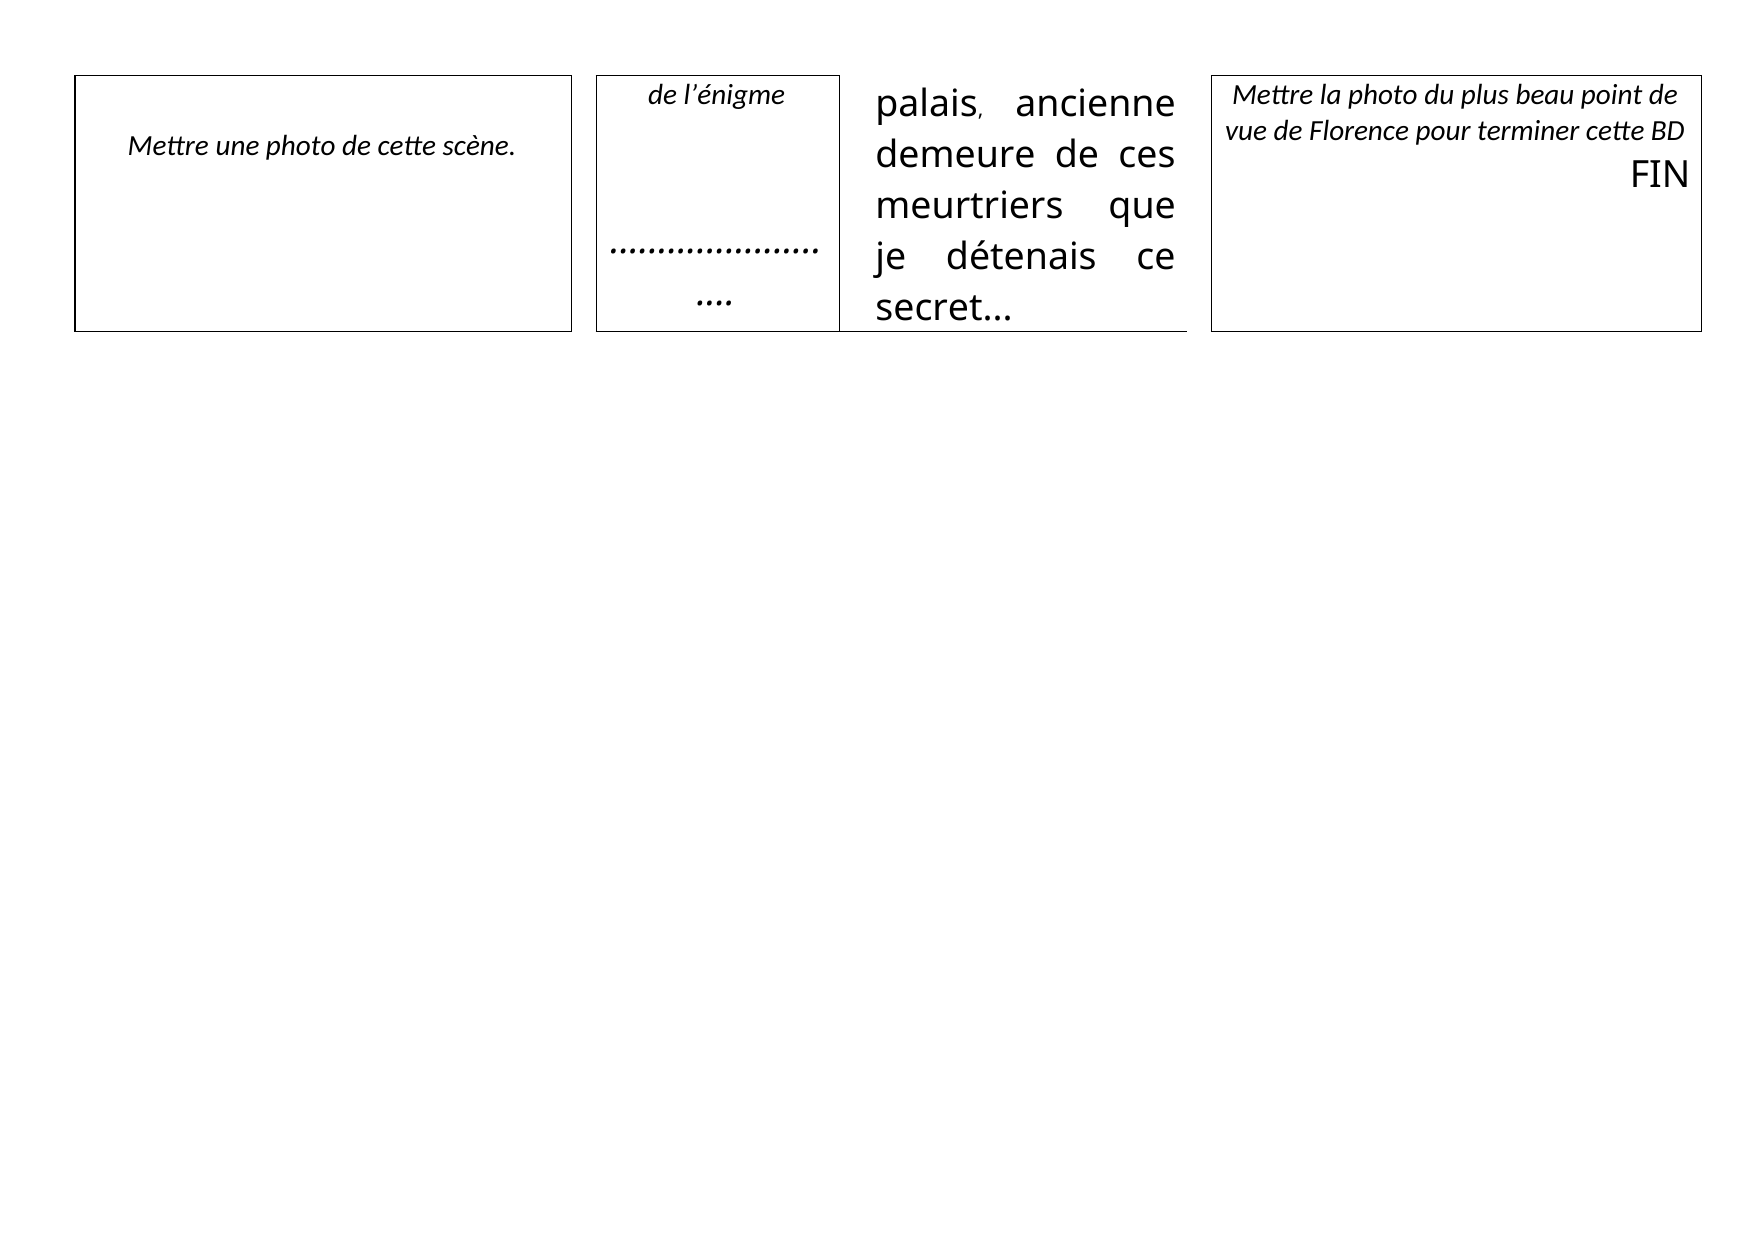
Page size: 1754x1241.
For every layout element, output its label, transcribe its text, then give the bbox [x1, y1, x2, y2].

table_cell Mettre la photo du plus beau point de vue de Florence pour terminer cette BD FIN [1212, 76, 1701, 331]
table_cell palais, ancienne demeure de ces meurtriers que je détenais ce secret... [864, 75, 1187, 331]
table_cell [1211, 332, 1701, 383]
table_cell de l’énigme .......................... [597, 76, 839, 331]
table_cell Mettre une photo de cette scène. [76, 76, 571, 331]
table_cell [1187, 75, 1211, 331]
table_cell [1187, 331, 1211, 383]
table_cell [596, 332, 1187, 383]
table_cell [572, 75, 596, 331]
table_cell [75, 332, 572, 383]
table_cell [572, 331, 596, 383]
table_cell [840, 75, 864, 331]
